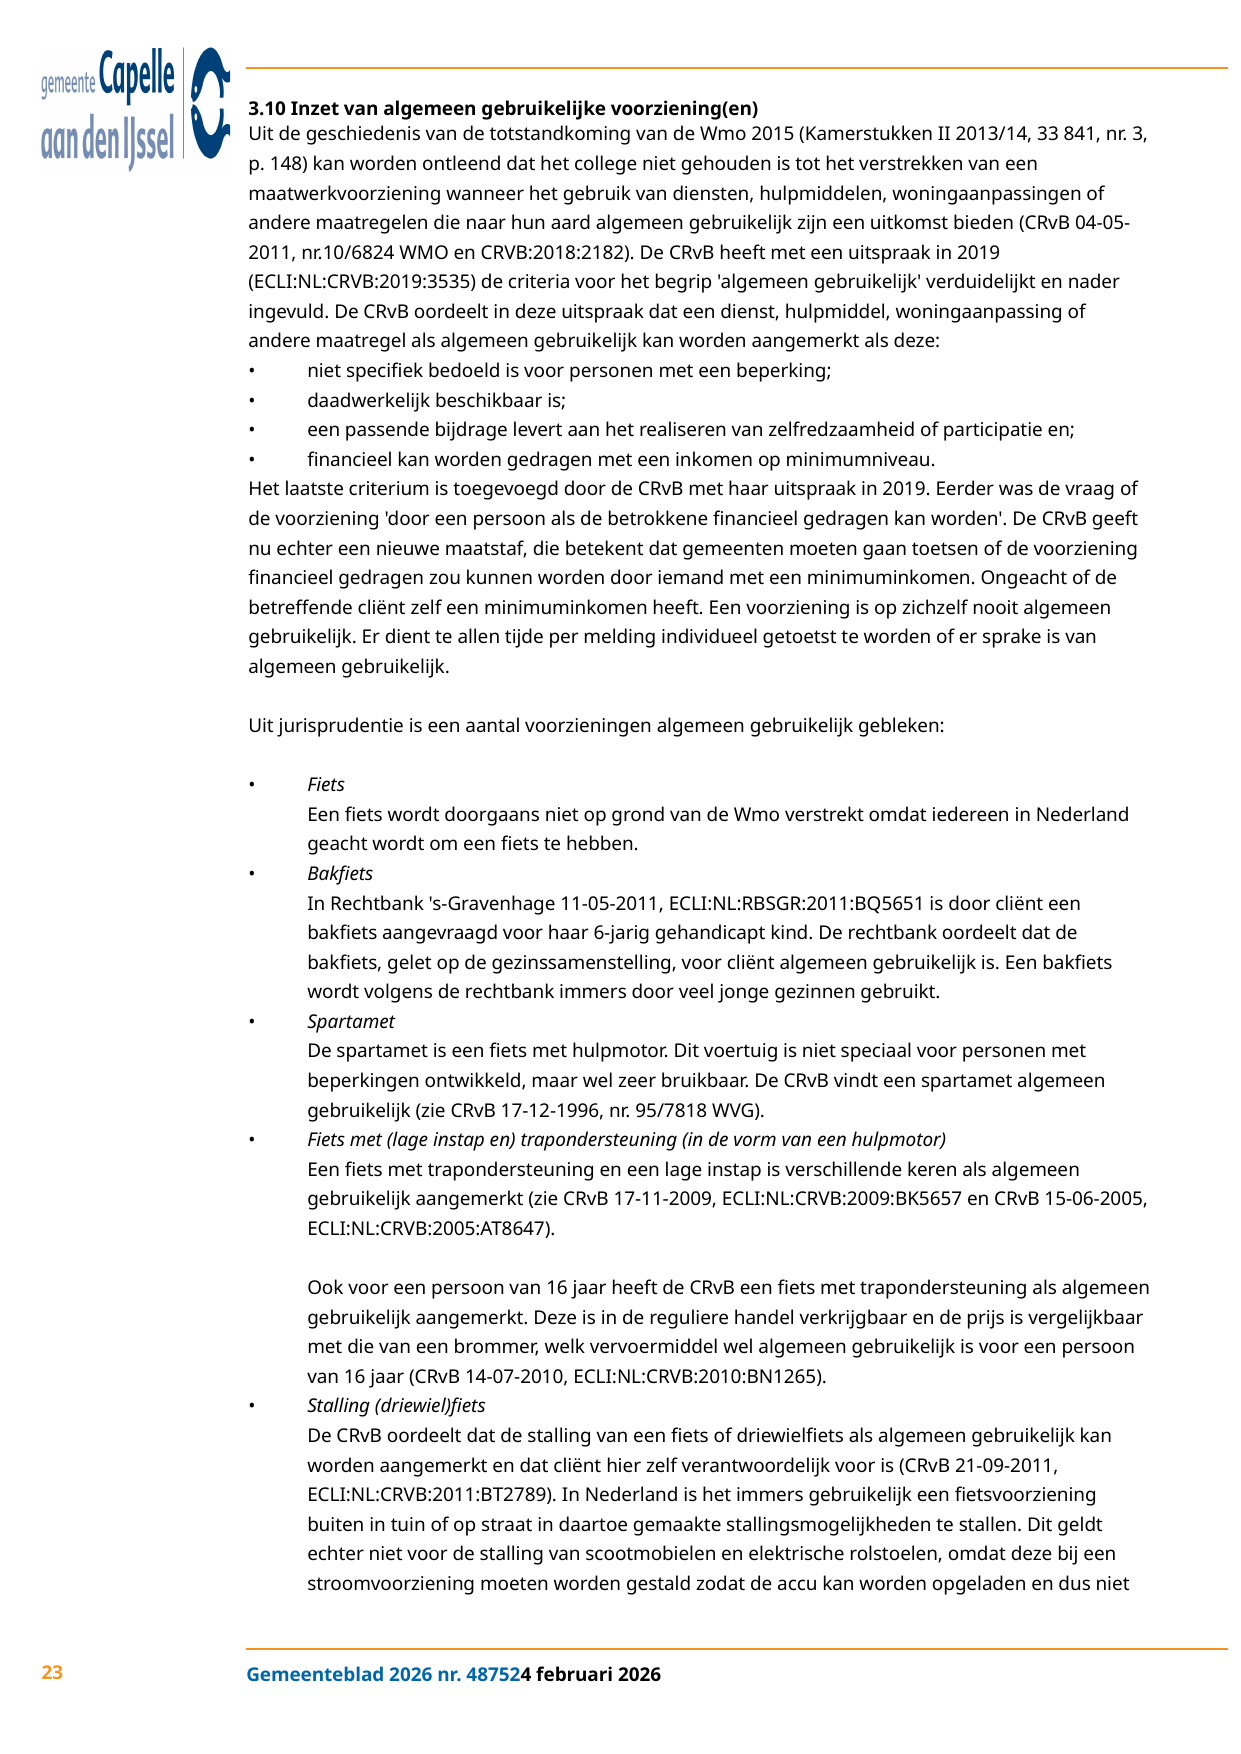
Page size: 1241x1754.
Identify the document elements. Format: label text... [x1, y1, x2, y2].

text 3.10 Inzet van algemeen gebruikelijke voorziening(en) [248, 95, 1152, 121]
list De spartamet is een fiets met hulpmotor. Dit voertuig is niet speciaal voor personen met beperkingen ontwikkeld, maar wel zeer bruikbaar. De CRvB vindt een spartamet algemeen gebruikelijk (zie CRvB 17-12-1996, nr. 95/7818 WVG). [248, 1038, 1152, 1122]
list een passende bijdrage levert aan het realiseren van zelfredzaamheid of participatie en; [248, 416, 1152, 442]
list Spartamet [248, 1008, 1152, 1034]
list Bakfiets [248, 860, 1152, 886]
list Ook voor een persoon van 16 jaar heeft de CRvB een fiets met trapondersteuning als algemeen gebruikelijk aangemerkt. Deze is in de reguliere handel verkrijgbaar en de prijs is vergelijkbaar met die van een brommer, welk vervoermiddel wel algemeen gebruikelijk is voor een persoon van 16 jaar (CRvB 14-07-2010, ECLI:NL:CRVB:2010:BN1265). [248, 1274, 1152, 1389]
list Een fiets wordt doorgaans niet op grond van de Wmo verstrekt omdat iedereen in Nederland geacht wordt om een fiets te hebben. [248, 801, 1152, 856]
list Fiets met (lage instap en) trapondersteuning (in de vorm van een hulpmotor) [248, 1126, 1152, 1152]
text Uit jurisprudentie is een aantal voorzieningen algemeen gebruikelijk gebleken: [248, 712, 1152, 738]
picture [41, 47, 231, 172]
text Uit de geschiedenis van de totstandkoming van de Wmo 2015 (Kamerstukken II 2013/14, 33 841, nr. 3, p. 148) kan worden ontleend dat het college niet gehouden is tot het verstrekken van een maatwerkvoorziening wanneer het gebruik van diensten, hulpmiddelen, woningaanpassingen of andere maatregelen die naar hun aard algemeen gebruikelijk zijn een uitkomst bieden (CRvB 04-05-2011, nr.10/6824 WMO en CRVB:2018:2182). De CRvB heeft met een uitspraak in 2019 (ECLI:NL:CRVB:2019:3535) de criteria voor het begrip 'algemeen gebruikelijk' verduidelijkt en nader ingevuld. De CRvB oordeelt in deze uitspraak dat een dienst, hulpmiddel, woningaanpassing of andere maatregel als algemeen gebruikelijk kan worden aangemerkt als deze: [248, 121, 1152, 353]
list In Rechtbank 's-Gravenhage 11-05-2011, ECLI:NL:RBSGR:2011:BQ5651 is door cliënt een bakfiets aangevraagd voor haar 6-jarig gehandicapt kind. De rechtbank oordeelt dat de bakfiets, gelet op de gezinssamenstelling, voor cliënt algemeen gebruikelijk is. Een bakfiets wordt volgens de rechtbank immers door veel jonge gezinnen gebruikt. [248, 890, 1152, 1004]
list daadwerkelijk beschikbaar is; [248, 387, 1152, 412]
list financieel kan worden gedragen met een inkomen op minimumniveau. [248, 446, 1152, 472]
list Fiets [248, 771, 1152, 797]
text Het laatste criterium is toegevoegd door de CRvB met haar uitspraak in 2019. Eerder was de vraag of de voorziening 'door een persoon als de betrokkene financieel gedragen kan worden'. De CRvB geeft nu echter een nieuwe maatstaf, die betekent dat gemeenten moeten gaan toetsen of de voorziening financieel gedragen zou kunnen worden door iemand met een minimuminkomen. Ongeacht of de betreffende cliënt zelf een minimuminkomen heeft. Een voorziening is op zichzelf nooit algemeen gebruikelijk. Er dient te allen tijde per melding individueel getoetst te worden of er sprake is van algemeen gebruikelijk. [248, 476, 1152, 679]
list Stalling (driewiel)fiets [248, 1393, 1152, 1418]
list De CRvB oordeelt dat de stalling van een fiets of driewielfiets als algemeen gebruikelijk kan worden aangemerkt en dat cliënt hier zelf verantwoordelijk voor is (CRvB 21-09-2011, ECLI:NL:CRVB:2011:BT2789). In Nederland is het immers gebruikelijk een fietsvoorziening buiten in tuin of op straat in daartoe gemaakte stallingsmogelijkheden te stallen. Dit geldt echter niet voor de stalling van scootmobielen en elektrische rolstoelen, omdat deze bij een stroomvoorziening moeten worden gestald zodat de accu kan worden opgeladen en dus niet [248, 1422, 1152, 1596]
list Een fiets met trapondersteuning en een lage instap is verschillende keren als algemeen gebruikelijk aangemerkt (zie CRvB 17-11-2009, ECLI:NL:CRVB:2009:BK5657 en CRvB 15-06-2005, ECLI:NL:CRVB:2005:AT8647). [248, 1156, 1152, 1241]
list niet specifiek bedoeld is voor personen met een beperking; [248, 357, 1152, 383]
